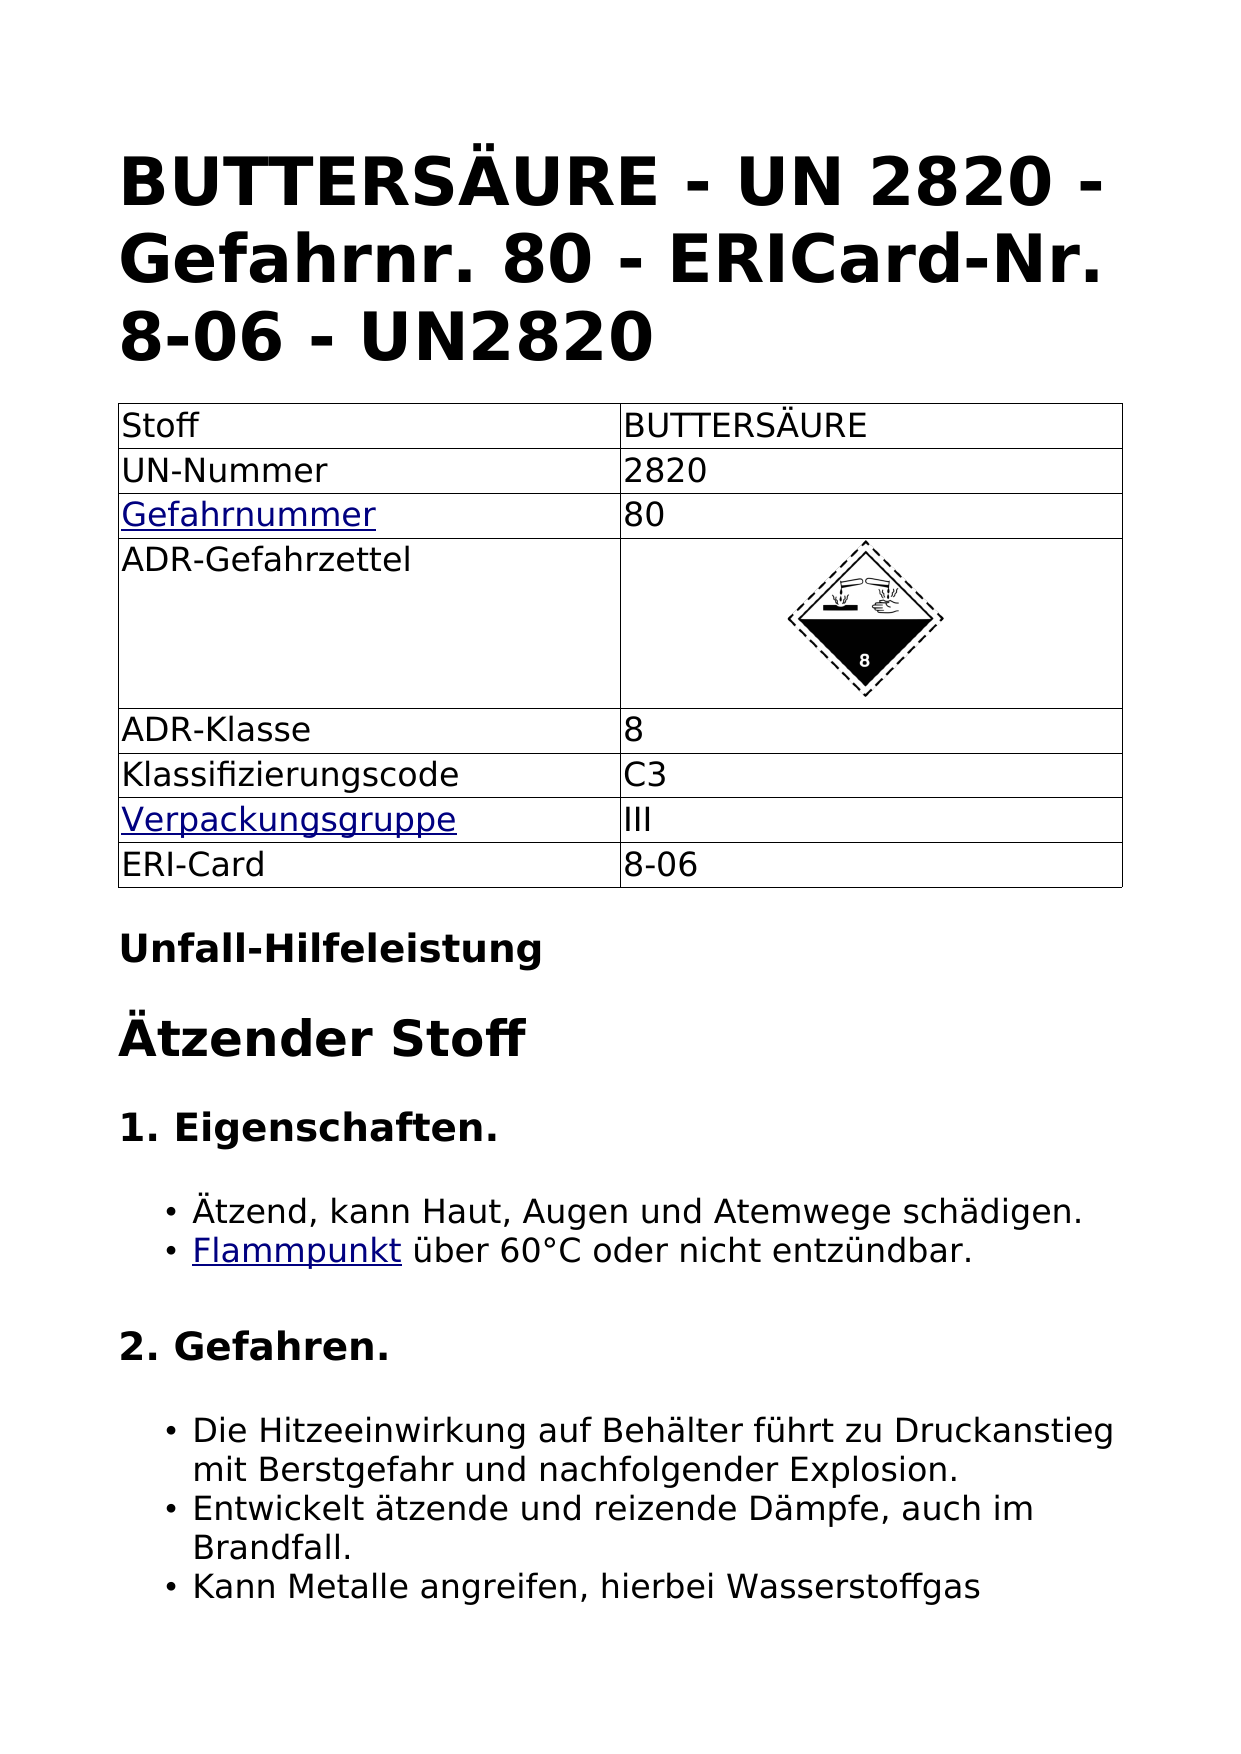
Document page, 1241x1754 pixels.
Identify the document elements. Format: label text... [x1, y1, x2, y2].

table_cell [621, 539, 1122, 708]
table_cell Gefahrnummer [119, 494, 620, 538]
table_header BUTTERSÄURE [621, 404, 1122, 448]
table_cell 8 [621, 709, 1122, 752]
table_cell 2820 [621, 449, 1122, 493]
list Flammpunkt über 60°C oder nicht entzündbar. [177, 1231, 1122, 1270]
table_cell 80 [621, 494, 1122, 538]
list Ätzend, kann Haut, Augen und Atemwege schädigen. [177, 1192, 1122, 1231]
table_cell ERI-Card [119, 843, 620, 887]
list Die Hitzeeinwirkung auf Behälter führt zu Druckanstieg mit Berstgefahr und nachfolgender Explosion. [177, 1412, 1122, 1489]
list Entwickelt ätzende und reizende Dämpfe, auch im Brandfall. [177, 1489, 1122, 1567]
table_cell UN-Nummer [119, 449, 620, 493]
list Kann Metalle angreifen, hierbei Wasserstoffgas [177, 1567, 1122, 1606]
table_cell Klassifizierungscode [119, 754, 620, 797]
subtitle Ätzender Stoff [118, 1009, 1122, 1068]
table_cell ADR-Klasse [119, 709, 620, 752]
subtitle 2. Gefahren. [118, 1324, 1122, 1370]
subtitle 1. Eigenschaften. [118, 1105, 1122, 1150]
table_cell III [621, 798, 1122, 842]
picture [787, 540, 944, 697]
subtitle Unfall-Hilfeleistung [118, 927, 1122, 972]
table_cell ADR-Gefahrzettel [119, 539, 620, 708]
table_header Stoff [119, 404, 620, 448]
subtitle BUTTERSÄURE - UN 2820 - Gefahrnr. 80 - ERICard-Nr. 8-06 - UN2820 [118, 143, 1122, 376]
table_cell C3 [621, 754, 1122, 797]
table_cell 8-06 [621, 843, 1122, 887]
table_cell Verpackungsgruppe [119, 798, 620, 842]
